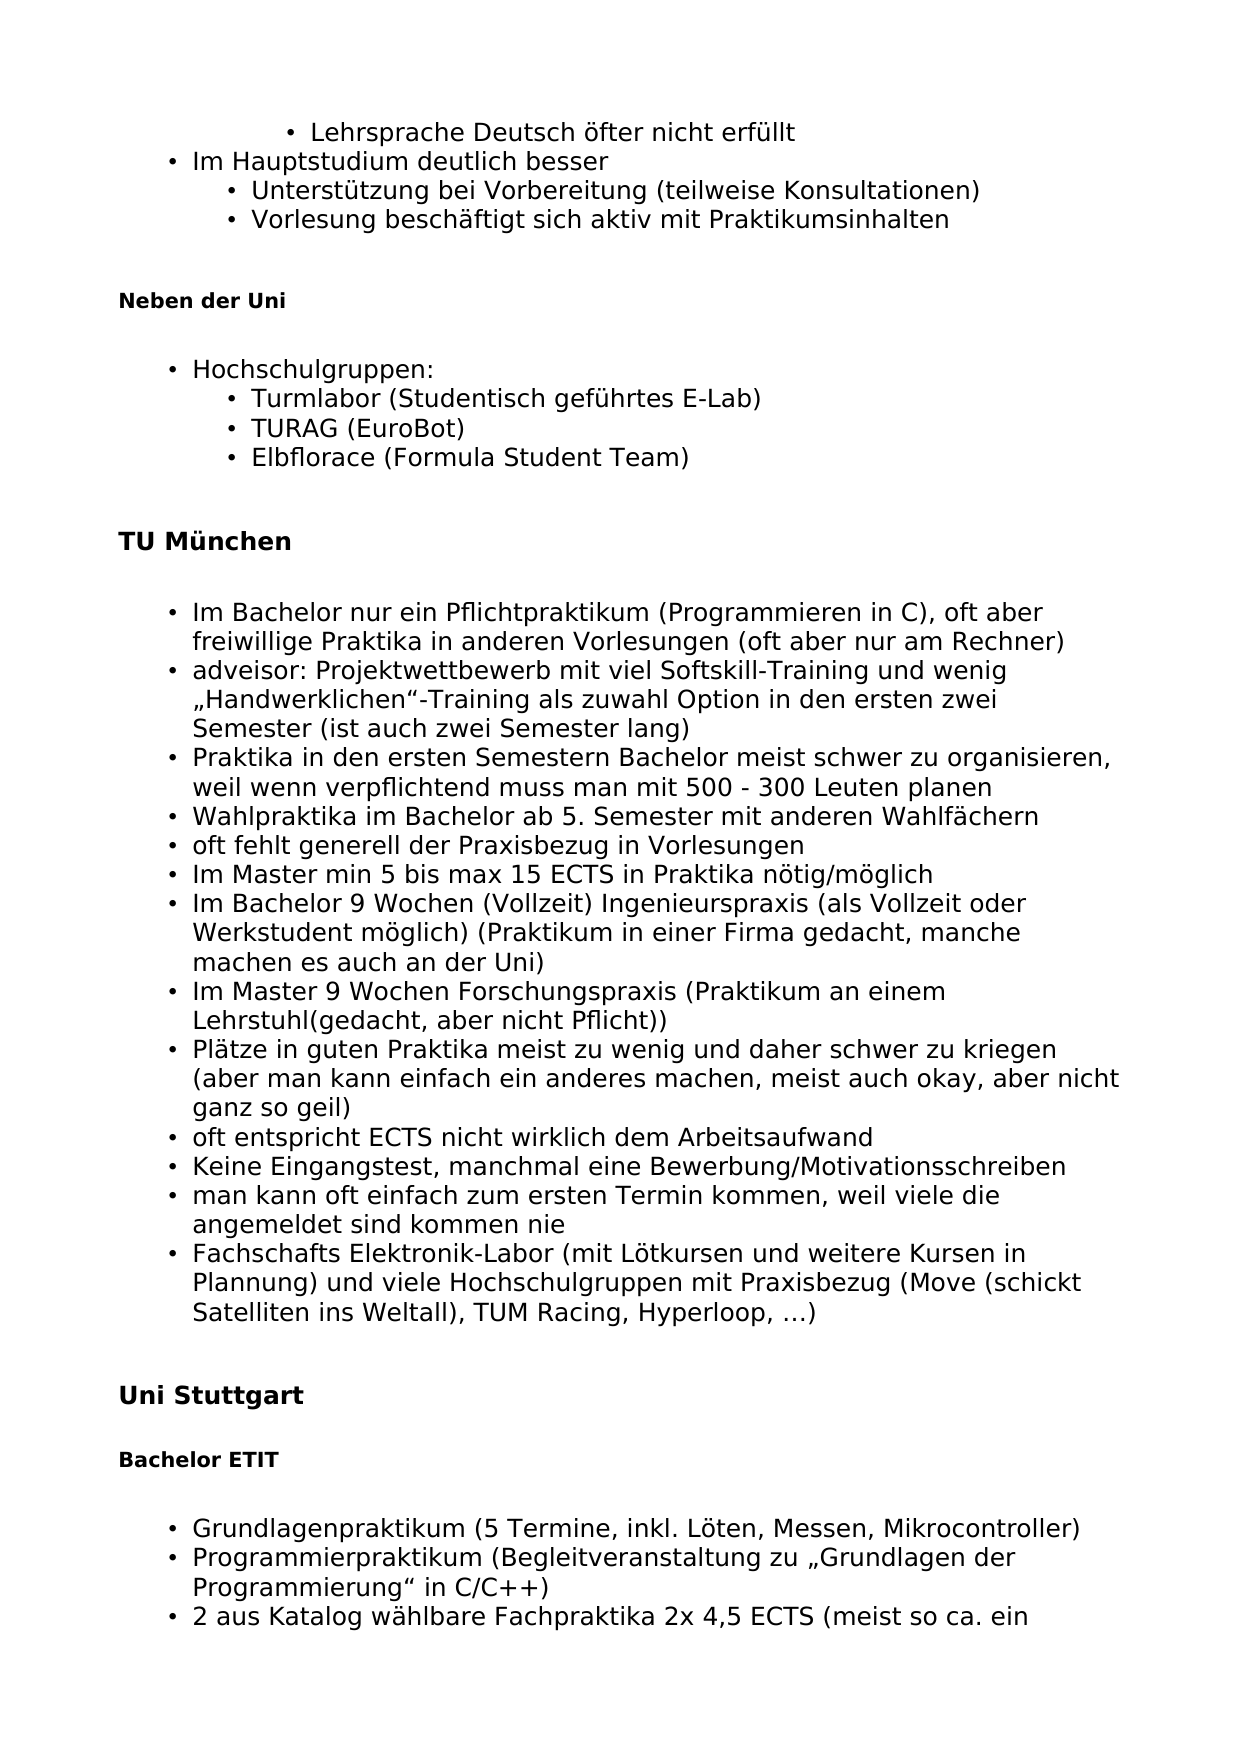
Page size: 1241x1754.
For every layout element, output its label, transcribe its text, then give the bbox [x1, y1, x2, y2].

list Hochschulgruppen: [177, 356, 1122, 385]
list Vorlesung beschäftigt sich aktiv mit Praktikumsinhalten [236, 206, 1122, 235]
list adveisor: Projektwettbewerb mit viel Softskill-Training und wenig „Handwerklichen“-Training als zuwahl Option in den ersten zwei Semester (ist auch zwei Semester lang) [177, 656, 1122, 744]
list 2 aus Katalog wählbare Fachpraktika 2x 4,5 ECTS (meist so ca. ein [177, 1602, 1122, 1631]
list oft fehlt generell der Praxisbezug in Vorlesungen [177, 831, 1122, 860]
list Lehrsprache Deutsch öfter nicht erfüllt [295, 118, 1122, 147]
subtitle Uni Stuttgart [118, 1381, 1122, 1411]
list Im Bachelor nur ein Pflichtpraktikum (Programmieren in C), oft aber freiwillige Praktika in anderen Vorlesungen (oft aber nur am Rechner) [177, 598, 1122, 656]
list Unterstützung bei Vorbereitung (teilweise Konsultationen) [236, 176, 1122, 206]
subtitle Bachelor ETIT [118, 1448, 1122, 1472]
list man kann oft einfach zum ersten Termin kommen, weil viele die angemeldet sind kommen nie [177, 1181, 1122, 1239]
list Programmierpraktikum (Begleitveranstaltung zu „Grundlagen der Programmierung“ in C/C++) [177, 1543, 1122, 1602]
list Im Hauptstudium deutlich besser [177, 147, 1122, 176]
list Plätze in guten Praktika meist zu wenig und daher schwer zu kriegen (aber man kann einfach ein anderes machen, meist auch okay, aber nicht ganz so geil) [177, 1035, 1122, 1123]
list Wahlpraktika im Bachelor ab 5. Semester mit anderen Wahlfächern [177, 802, 1122, 831]
list Im Master min 5 bis max 15 ECTS in Praktika nötig/möglich [177, 860, 1122, 889]
list Elbflorace (Formula Student Team) [236, 443, 1122, 472]
subtitle Neben der Uni [118, 289, 1122, 313]
list oft entspricht ECTS nicht wirklich dem Arbeitsaufwand [177, 1123, 1122, 1152]
list Keine Eingangstest, manchmal eine Bewerbung/Motivationsschreiben [177, 1152, 1122, 1181]
list TURAG (EuroBot) [236, 414, 1122, 443]
list Im Bachelor 9 Wochen (Vollzeit) Ingenieurspraxis (als Vollzeit oder Werkstudent möglich) (Praktikum in einer Firma gedacht, manche machen es auch an der Uni) [177, 889, 1122, 977]
list Grundlagenpraktikum (5 Termine, inkl. Löten, Messen, Mikrocontroller) [177, 1514, 1122, 1543]
list Fachschafts Elektronik-Labor (mit Lötkursen und weitere Kursen in Plannung) und viele Hochschulgruppen mit Praxisbezug (Move (schickt Satelliten ins Weltall), TUM Racing, Hyperloop, …) [177, 1239, 1122, 1327]
list Praktika in den ersten Semestern Bachelor meist schwer zu organisieren, weil wenn verpflichtend muss man mit 500 - 300 Leuten planen [177, 744, 1122, 802]
list Im Master 9 Wochen Forschungspraxis (Praktikum an einem Lehrstuhl(gedacht, aber nicht Pflicht)) [177, 977, 1122, 1035]
list Turmlabor (Studentisch geführtes E-Lab) [236, 385, 1122, 414]
subtitle TU München [118, 527, 1122, 556]
